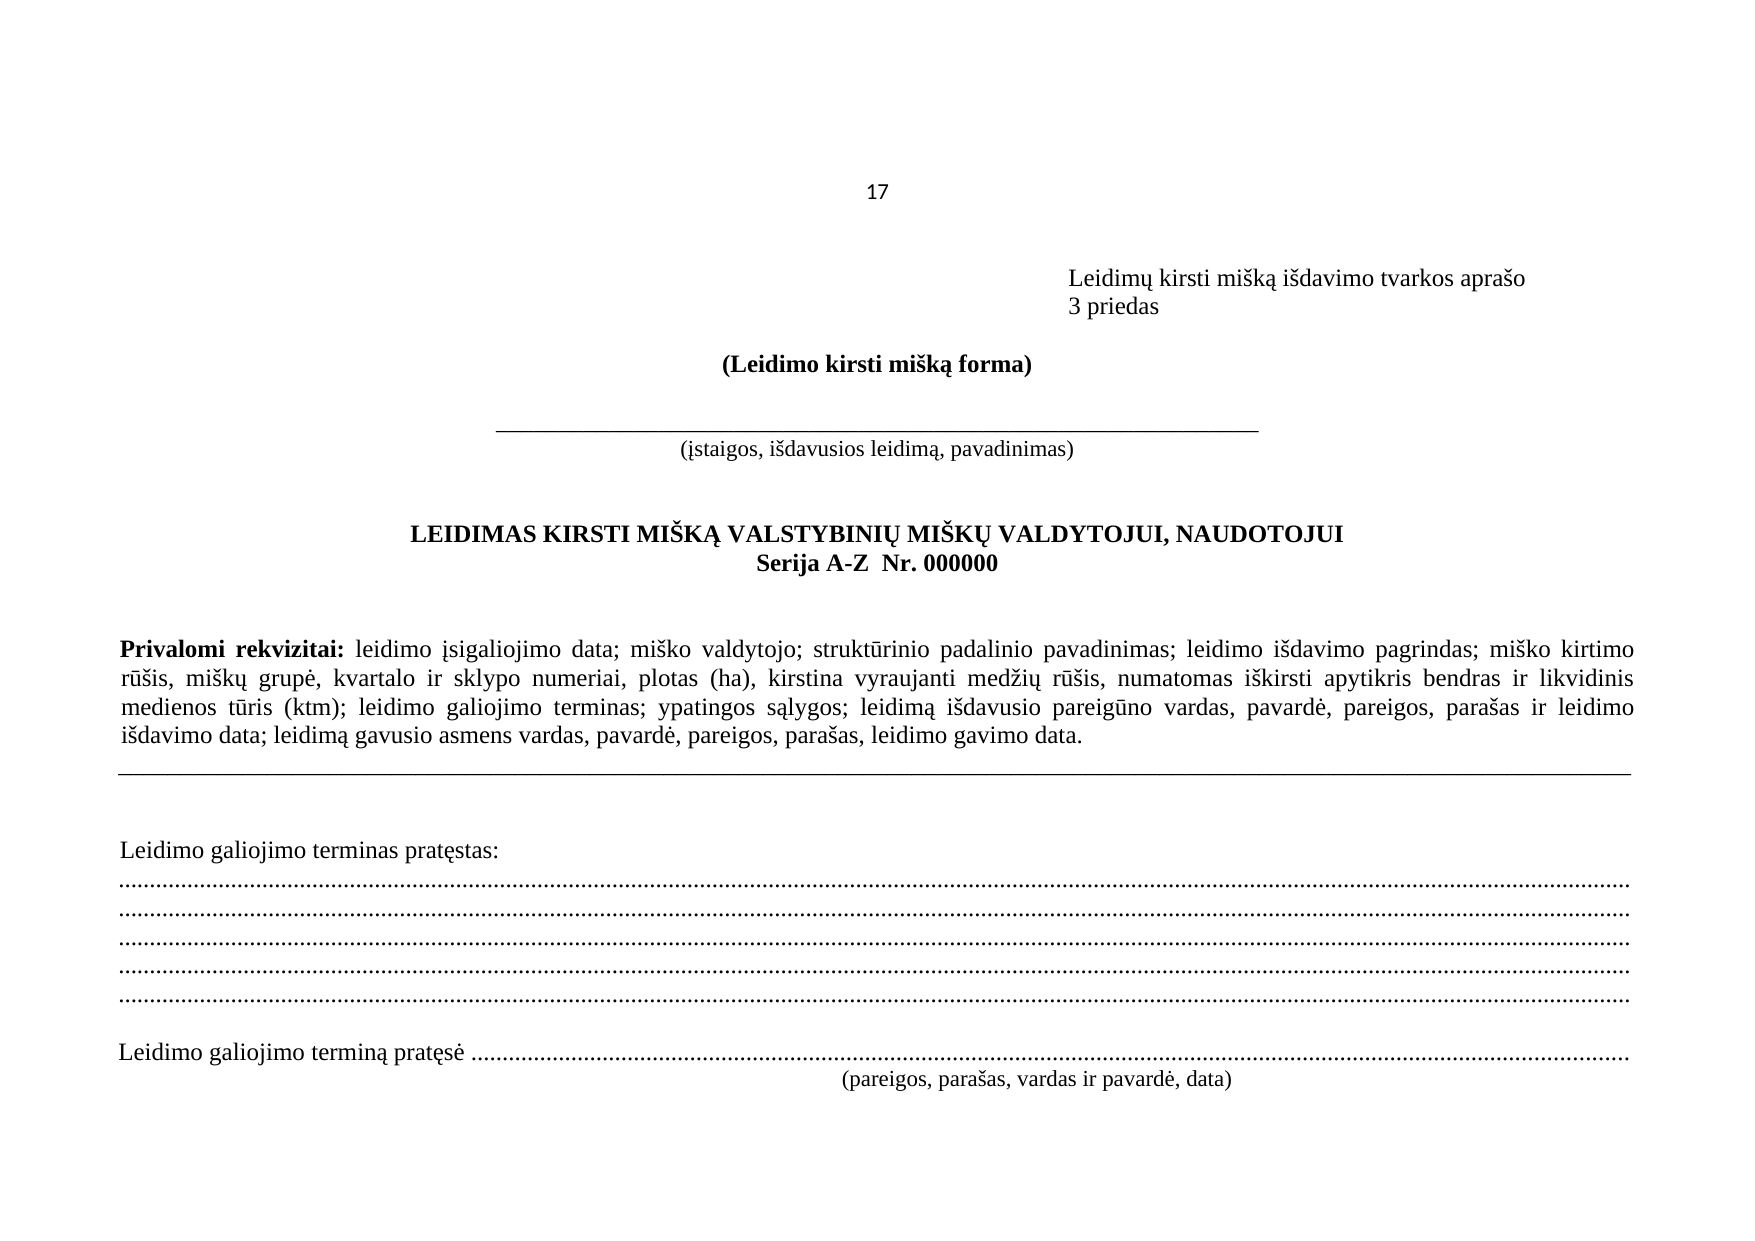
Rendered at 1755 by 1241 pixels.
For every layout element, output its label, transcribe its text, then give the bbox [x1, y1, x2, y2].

text (Leidimo kirsti mišką forma) [118, 349, 1636, 378]
text Privalomi rekvizitai: leidimo įsigaliojimo data; miško valdytojo; struktūrinio padalinio pavadinimas; leidimo išdavimo pagrindas; miško kirtimo rūšis, miškų grupė, kvartalo ir sklypo numeriai, plotas (ha), kirstina vyraujanti medžių rūšis, numatomas iškirsti apytikris bendras ir likvidinis medienos tūris (ktm); leidimo galiojimo terminas; ypatingos sąlygos; leidimą išdavusio pareigūno vardas, pavardė, pareigos, parašas ir leidimo išdavimo data; leidimą gavusio asmens vardas, pavardė, pareigos, parašas, leidimo gavimo data. [119, 634, 1636, 749]
text ... [118, 922, 1636, 950]
text Leidimų kirsti mišką išdavimo tvarkos aprašo [1068, 263, 1636, 291]
text Leidimo galiojimo terminas pratęstas: [119, 835, 1636, 864]
text _____________________________________________________________ [118, 406, 1636, 435]
text ... [118, 893, 1636, 922]
text LEIDIMAS KIRSTI MIŠKĄ VALSTYBINIŲ MIŠKŲ VALDYTOJUI, NAUDOTOJUI [118, 519, 1636, 548]
text (pareigos, parašas, vardas ir pavardė, data) [443, 1065, 1636, 1092]
text Serija A-Z Nr. 000000 [118, 548, 1636, 577]
text 3 priedas [1068, 291, 1636, 320]
text ... [118, 979, 1636, 1008]
text _ [118, 749, 1636, 778]
text ... [118, 950, 1636, 979]
text ... [118, 864, 1636, 893]
text (įstaigos, išdavusios leidimą, pavadinimas) [118, 435, 1636, 462]
text Leidimo galiojimo terminą pratęsė [118, 1037, 1636, 1065]
